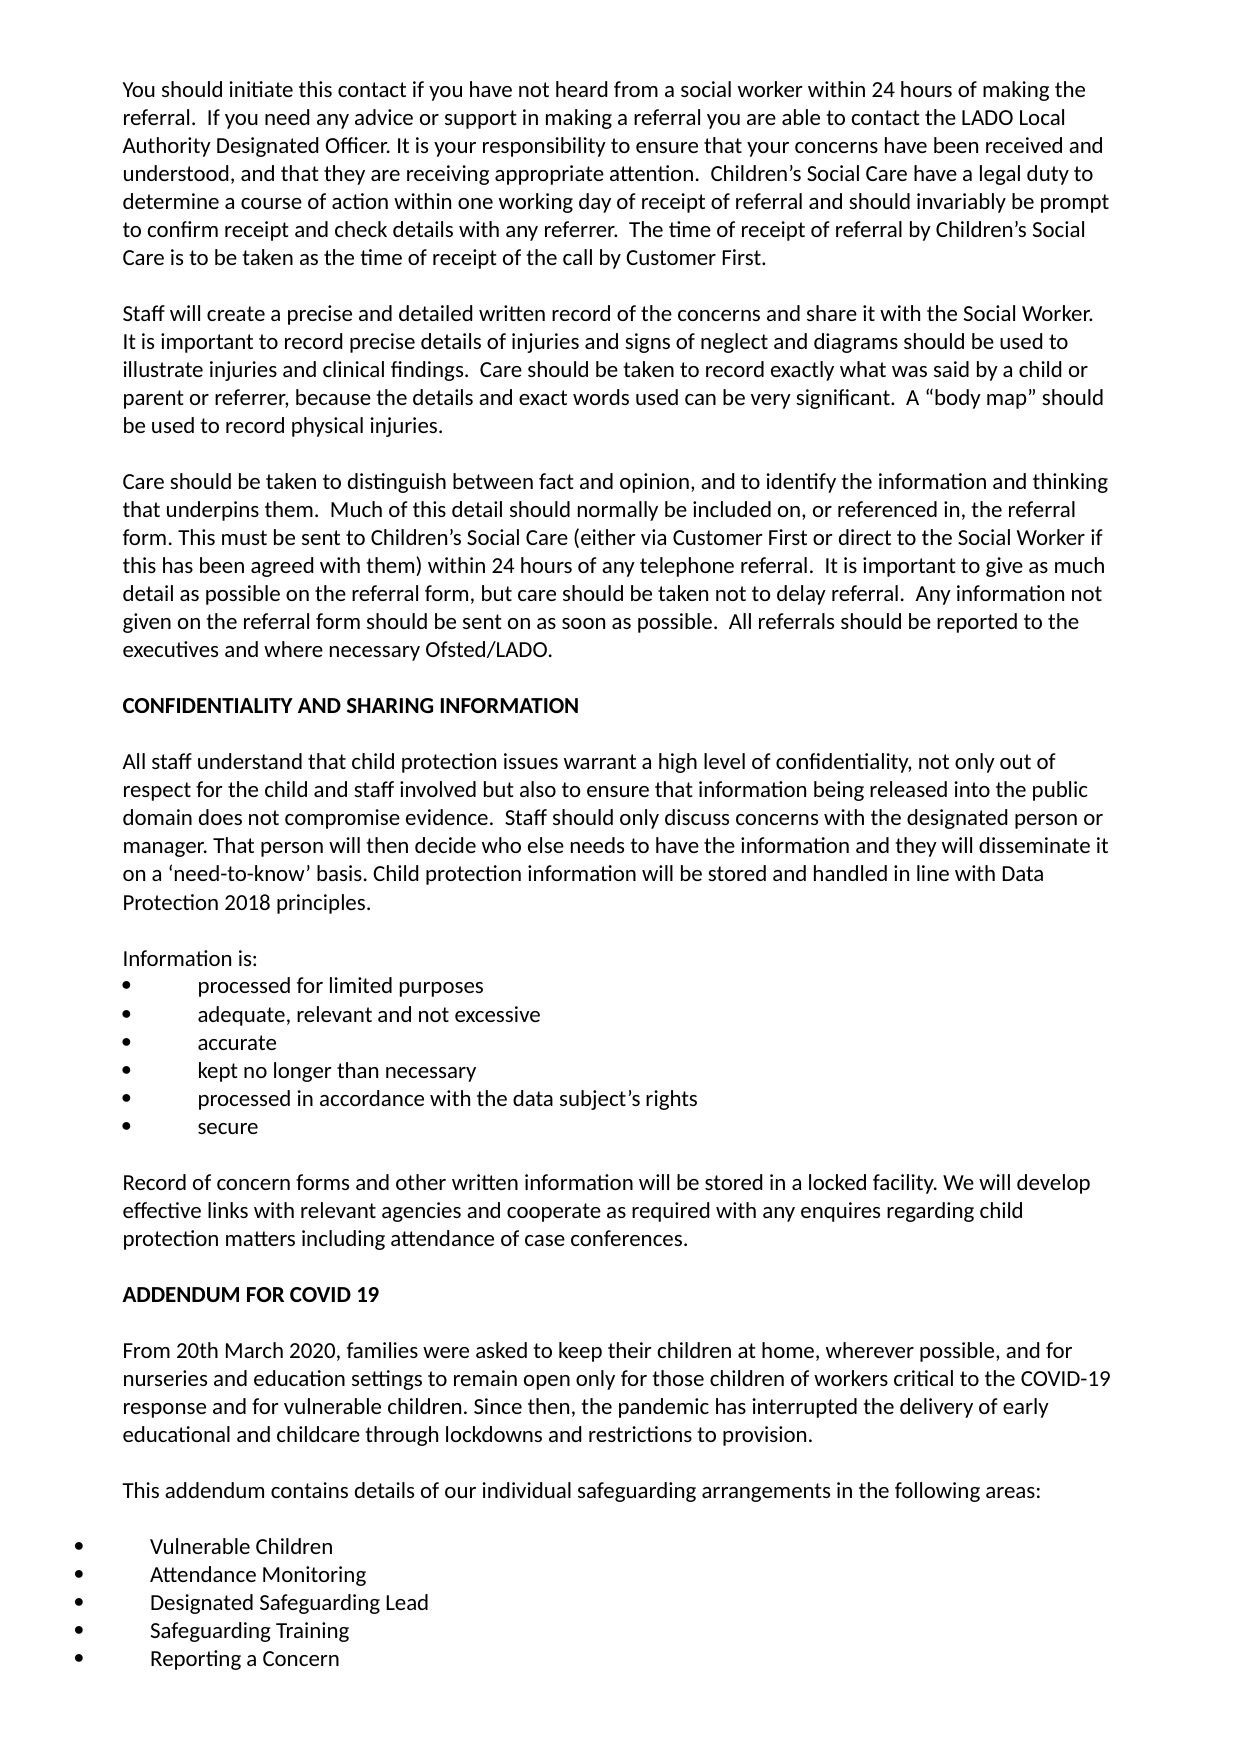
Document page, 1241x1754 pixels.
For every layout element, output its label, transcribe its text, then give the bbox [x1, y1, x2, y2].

text ADDENDUM FOR COVID 19 [122, 1280, 1118, 1308]
text All staff understand that child protection issues warrant a high level of confidentiality, not only out of respect for the child and staff involved but also to ensure that information being released into the public domain does not compromise evidence. Staff should only discuss concerns with the designated person or manager. That person will then decide who else needs to have the information and they will disseminate it on a ‘need-to-know’ basis. Child protection information will be stored and handled in line with Data Protection 2018 principles. [122, 747, 1118, 916]
text Care should be taken to distinguish between fact and opinion, and to identify the information and thinking that underpins them. Much of this detail should normally be included on, or referenced in, the referral form. This must be sent to Children’s Social Care (either via Customer First or direct to the Social Worker if this has been agreed with them) within 24 hours of any telephone referral. It is important to give as much detail as possible on the referral form, but care should be taken not to delay referral. Any information not given on the referral form should be sent on as soon as possible. All referrals should be reported to the executives and where necessary Ofsted/LADO. [122, 467, 1118, 663]
list Reporting a Concern [75, 1644, 1118, 1672]
list Vulnerable Children [75, 1532, 1118, 1560]
list Attendance Monitoring [75, 1560, 1118, 1588]
text Staff will create a precise and detailed written record of the concerns and share it with the Social Worker. It is important to record precise details of injuries and signs of neglect and diagrams should be used to illustrate injuries and clinical findings. Care should be taken to record exactly what was said by a child or parent or referrer, because the details and exact words used can be very significant. A “body map” should be used to record physical injuries. [122, 299, 1118, 439]
text Record of concern forms and other written information will be stored in a locked facility. We will develop effective links with relevant agencies and cooperate as required with any enquires regarding child protection matters including attendance of case conferences. [122, 1168, 1118, 1252]
text Information is: [122, 944, 1118, 972]
list Safeguarding Training [75, 1616, 1118, 1644]
text You should initiate this contact if you have not heard from a social worker within 24 hours of making the referral. If you need any advice or support in making a referral you are able to contact the LADO Local Authority Designated Officer. It is your responsibility to ensure that your concerns have been received and understood, and that they are receiving appropriate attention. Children’s Social Care have a legal duty to determine a course of action within one working day of receipt of referral and should invariably be prompt to confirm receipt and check details with any referrer. The time of receipt of referral by Children’s Social Care is to be taken as the time of receipt of the call by Customer First. [122, 75, 1118, 271]
text This addendum contains details of our individual safeguarding arrangements in the following areas: [122, 1476, 1118, 1504]
list accurate [122, 1028, 1118, 1056]
list Designated Safeguarding Lead [75, 1588, 1118, 1616]
list adequate, relevant and not excessive [122, 1000, 1118, 1028]
list processed in accordance with the data subject’s rights [122, 1084, 1118, 1112]
list secure [122, 1112, 1118, 1140]
text CONFIDENTIALITY AND SHARING INFORMATION [122, 691, 1118, 719]
list processed for limited purposes [122, 972, 1118, 1000]
text From 20th March 2020, families were asked to keep their children at home, wherever possible, and for nurseries and education settings to remain open only for those children of workers critical to the COVID-19 response and for vulnerable children. Since then, the pandemic has interrupted the delivery of early educational and childcare through lockdowns and restrictions to provision. [122, 1336, 1118, 1448]
list kept no longer than necessary [122, 1056, 1118, 1084]
